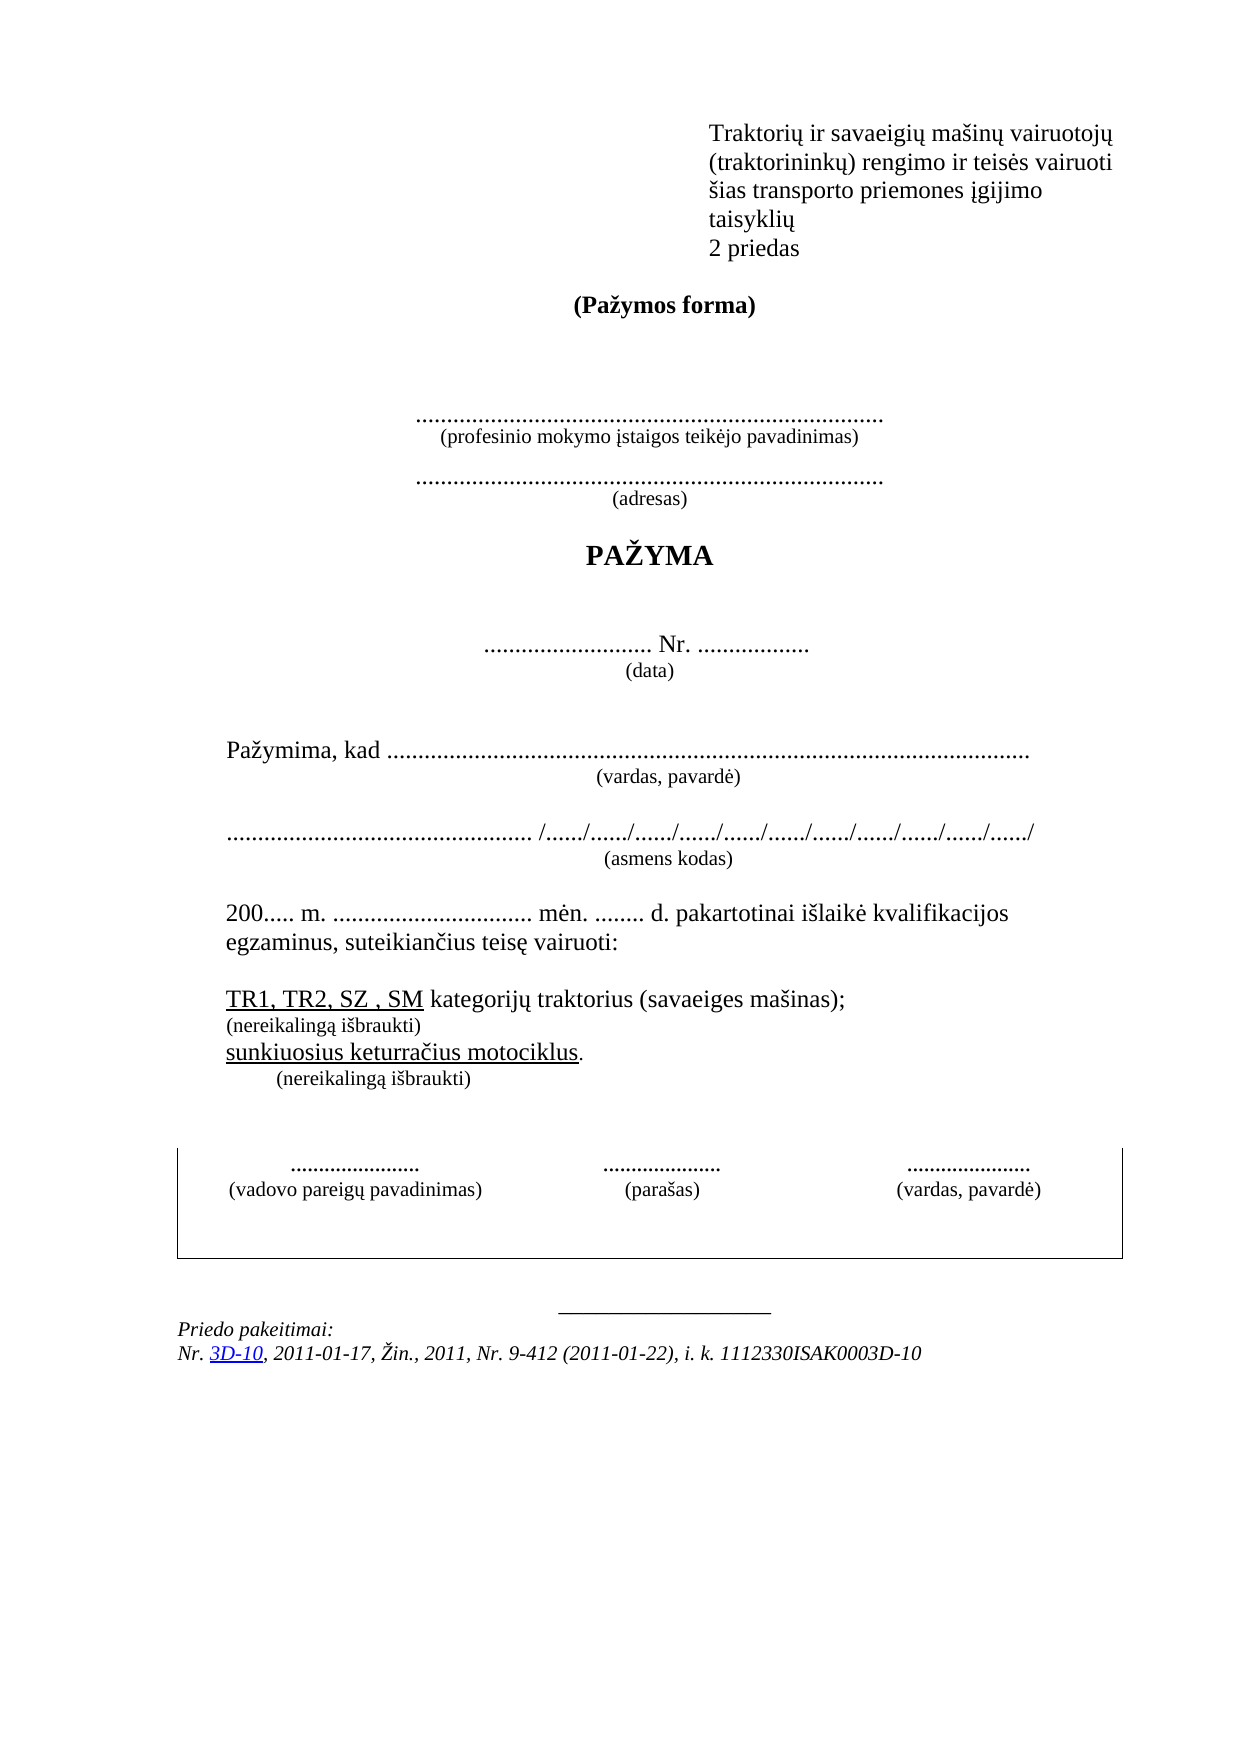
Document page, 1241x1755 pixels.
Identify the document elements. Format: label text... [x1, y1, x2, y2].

text 2 priedas [177, 233, 1152, 262]
table_cell [178, 1201, 202, 1229]
text Nr. 3D-10, 2011-01-17, Žin., 2011, Nr. 9-412 (2011-01-22), i. k. 1112330ISAK0003D-10 [177, 1341, 1152, 1365]
table_header ........................................................................... (profesinio mokymo įstaigos teikėjo pavadinimas) ........................................................................... (adresas) PAŽYMA ........................... Nr. .................. (data) Pažymima, kad ....................................................................................................... (vardas, pavardė) ................................................. /....../....../....../....../....../....../....../....../....../....../....../ (asmens kodas) 200..... m. ................................ mėn. ........ d. pakartotinai išlaikė kvalifikacijos egzaminus, suteikiančius teisę vairuoti: TR1, TR2, SZ , SM kategorijų traktorius (savaeiges mašinas); (nereikalingą išbraukti) sunkiuosius keturračius motociklus. (nereikalingą išbraukti) [177, 348, 1122, 1148]
table_cell [202, 1201, 1122, 1229]
text _________________ [177, 1288, 1152, 1317]
table_cell ..................... (parašas) [509, 1148, 815, 1201]
text taisyklių [177, 204, 1152, 233]
text (Pažymos forma) [177, 291, 1152, 319]
text Traktorių ir savaeigių mašinų vairuotojų [709, 118, 1152, 147]
text Priedo pakeitimai: [177, 1317, 1152, 1341]
table_cell ....................... (vadovo pareigų pavadinimas) [202, 1148, 508, 1201]
table_cell [178, 1148, 202, 1201]
text (traktorininkų) rengimo ir teisės vairuoti [177, 147, 1152, 176]
table_cell [178, 1229, 1122, 1258]
text šias transporto priemones įgijimo [177, 176, 1152, 204]
table_cell ...................... (vardas, pavardė) [815, 1148, 1122, 1201]
